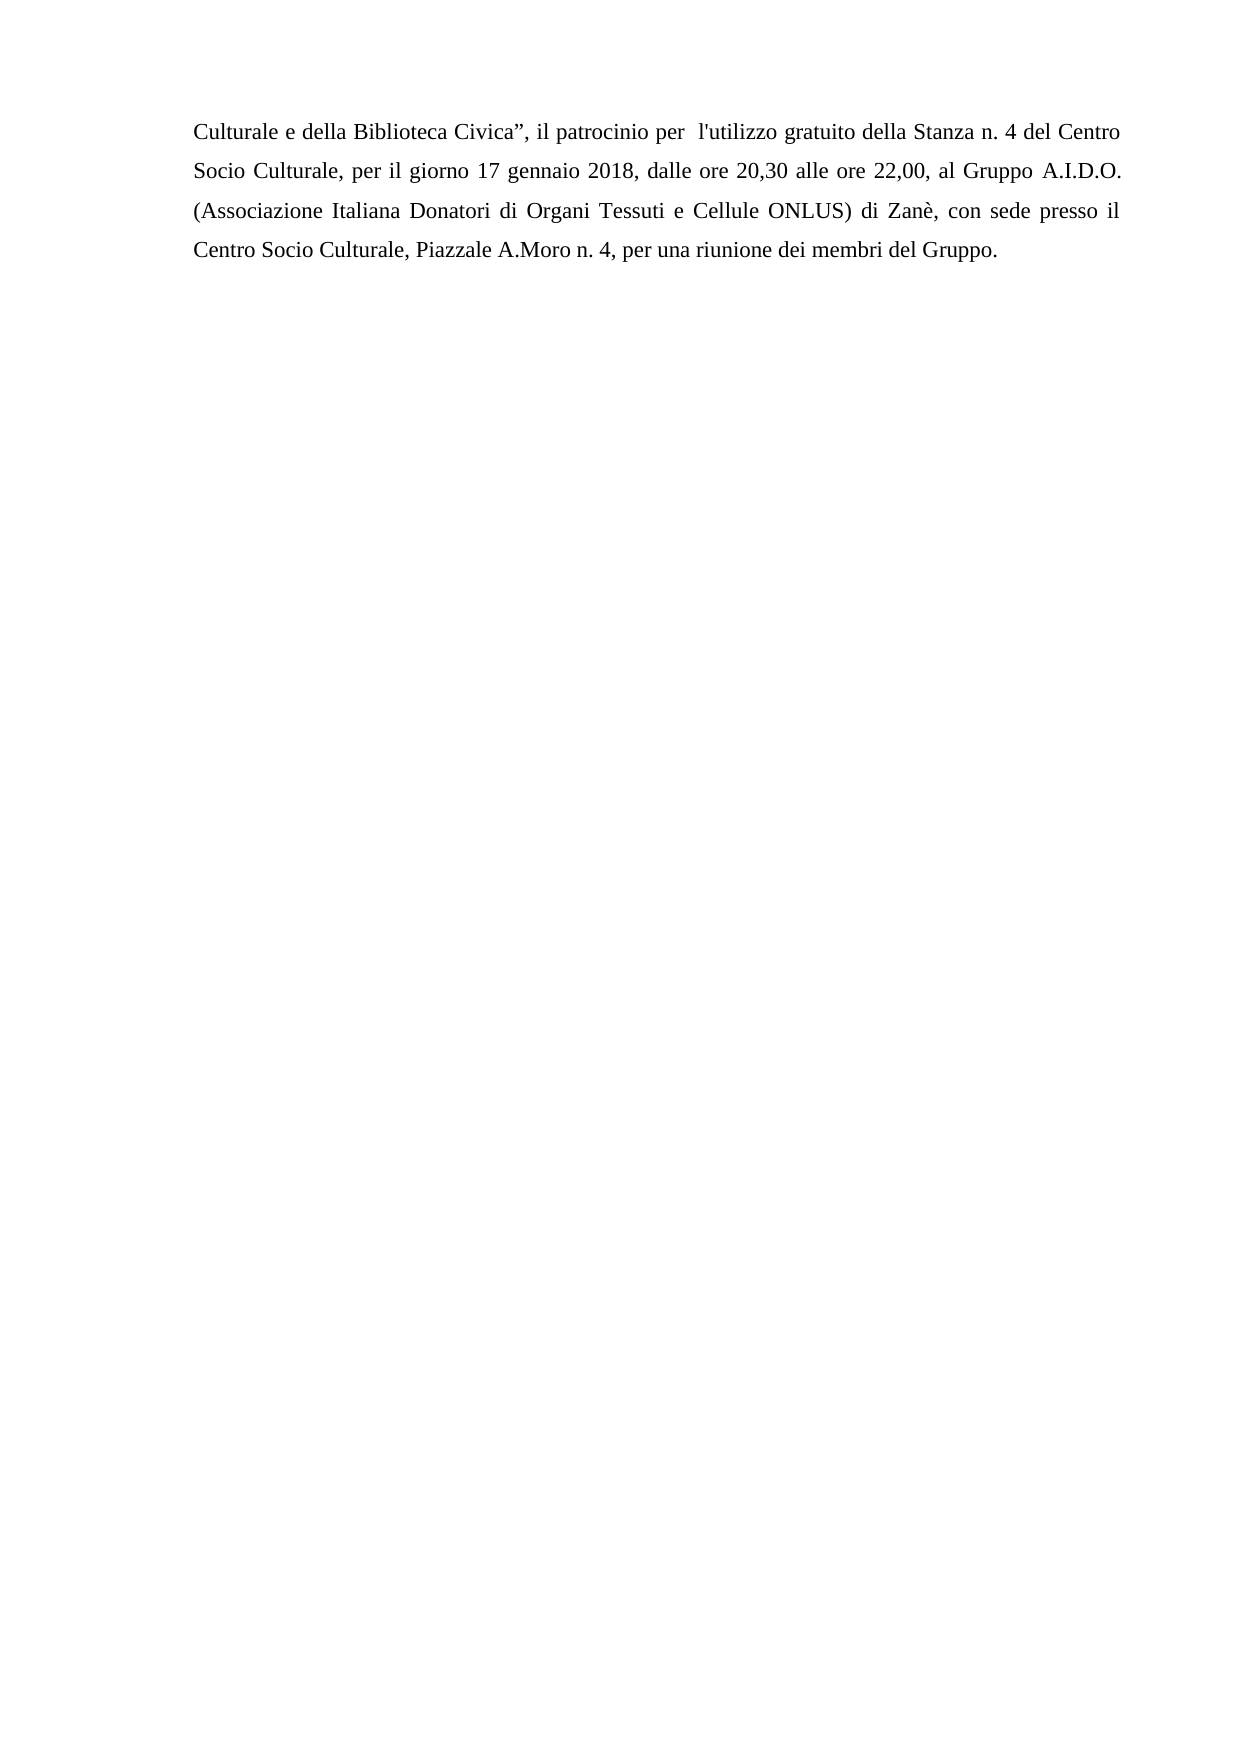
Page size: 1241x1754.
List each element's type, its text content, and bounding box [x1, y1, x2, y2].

list Culturale e della Biblioteca Civica”, il patrocinio per l'utilizzo gratuito della Stanza n. 4 del Centro Socio Culturale, per il giorno 17 gennaio 2018, dalle ore 20,30 alle ore 22,00, al Gruppo A.I.D.O. (Associazione Italiana Donatori di Organi Tessuti e Cellule ONLUS) di Zanè, con sede presso il Centro Socio Culturale, Piazzale A.Moro n. 4, per una riunione dei membri del Gruppo. [148, 118, 1122, 263]
